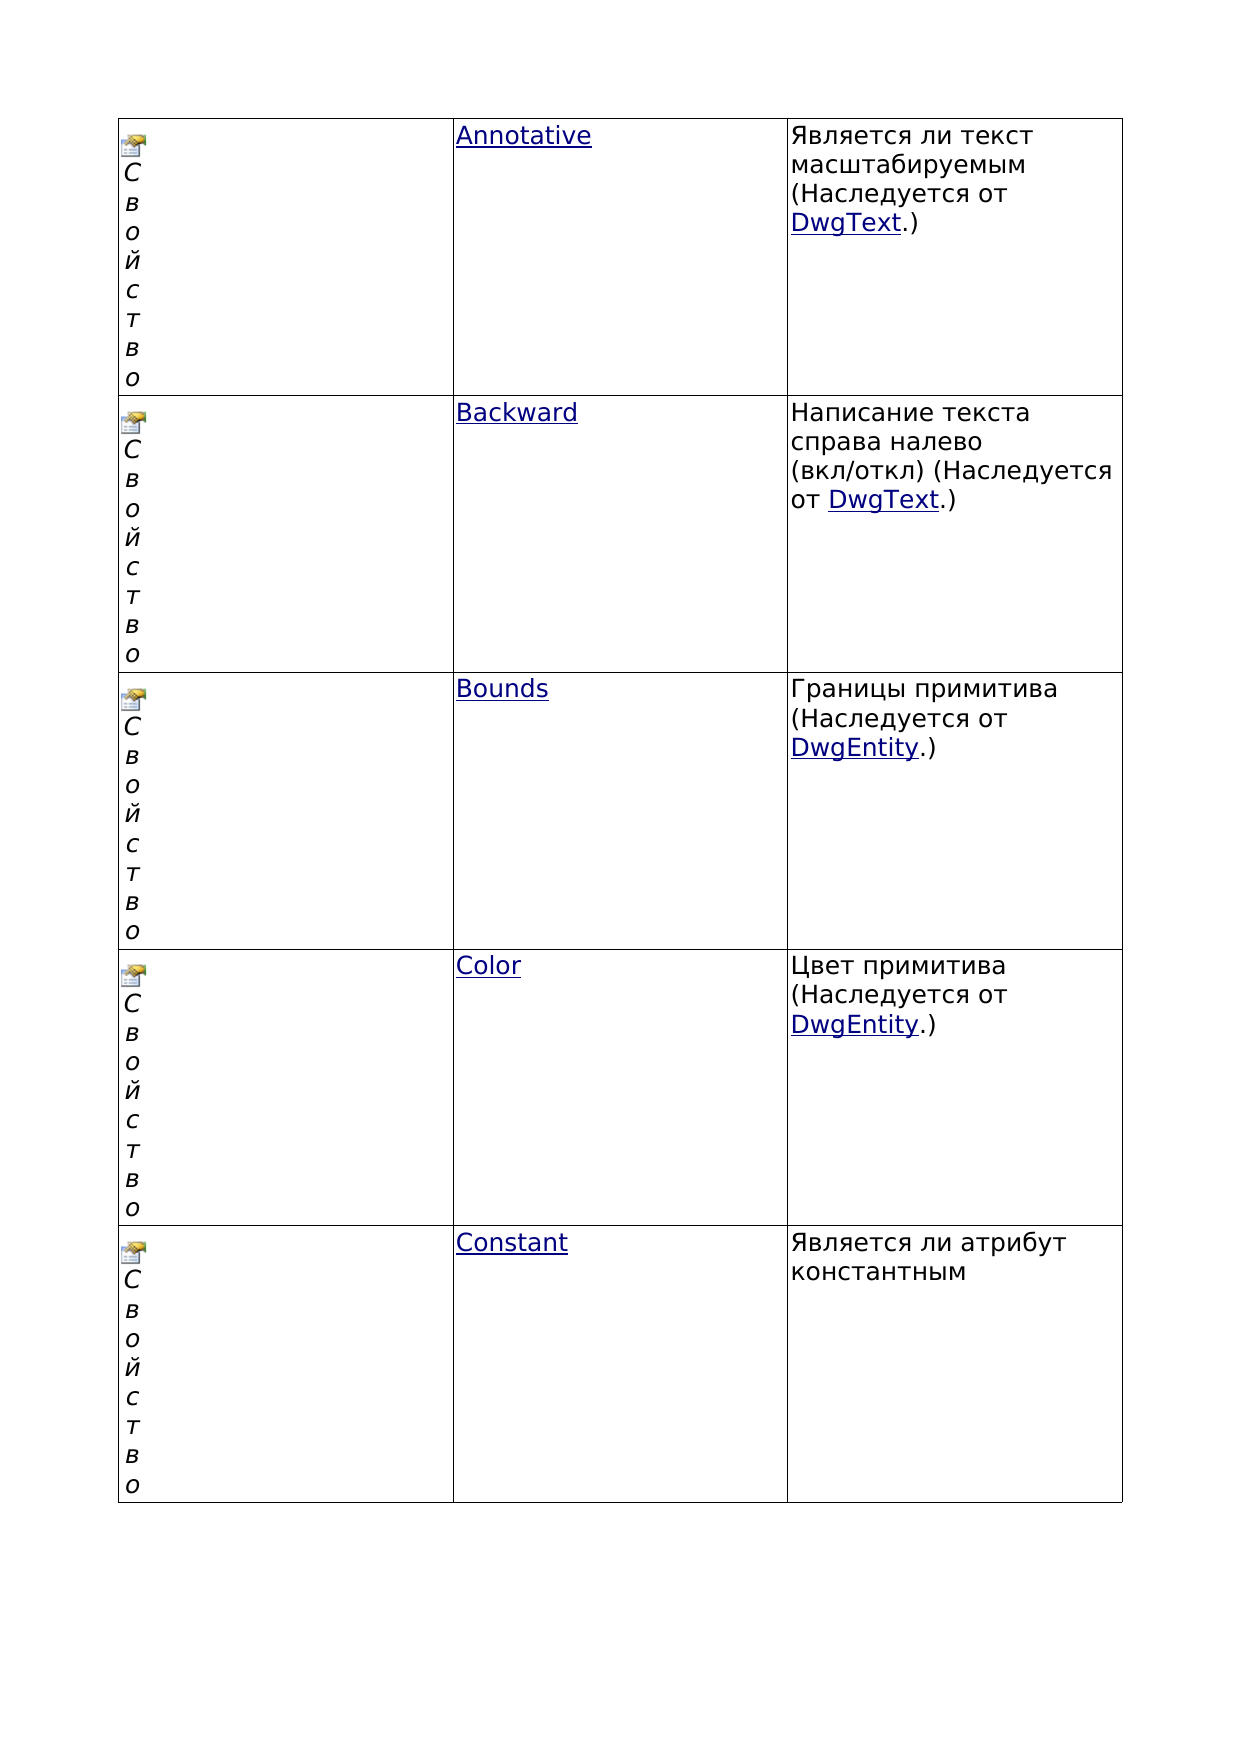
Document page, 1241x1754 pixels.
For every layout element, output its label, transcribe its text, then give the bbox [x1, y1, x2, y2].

picture [121, 410, 147, 436]
table_cell Backward [454, 396, 787, 672]
picture [121, 1240, 147, 1266]
table_cell [119, 396, 453, 672]
picture [121, 133, 147, 159]
table_cell [119, 673, 453, 948]
table_cell Границы примитива (Наследуется от DwgEntity.) [788, 673, 1122, 948]
table_cell [119, 119, 453, 395]
table_cell Bounds [454, 673, 787, 948]
table_cell Annotative [454, 119, 787, 395]
table_cell Написание текста справа налево (вкл/откл) (Наследуется от DwgText.) [788, 396, 1122, 672]
table_cell [119, 1226, 453, 1502]
table_cell Является ли текст масштабируемым (Наследуется от DwgText.) [788, 119, 1122, 395]
table_cell Constant [454, 1226, 787, 1502]
table_cell Является ли атрибут константным [788, 1226, 1122, 1502]
table_cell Цвет примитива (Наследуется от DwgEntity.) [788, 950, 1122, 1225]
table_cell [119, 950, 453, 1225]
picture [121, 687, 147, 713]
picture [121, 963, 147, 989]
table_cell Color [454, 950, 787, 1225]
